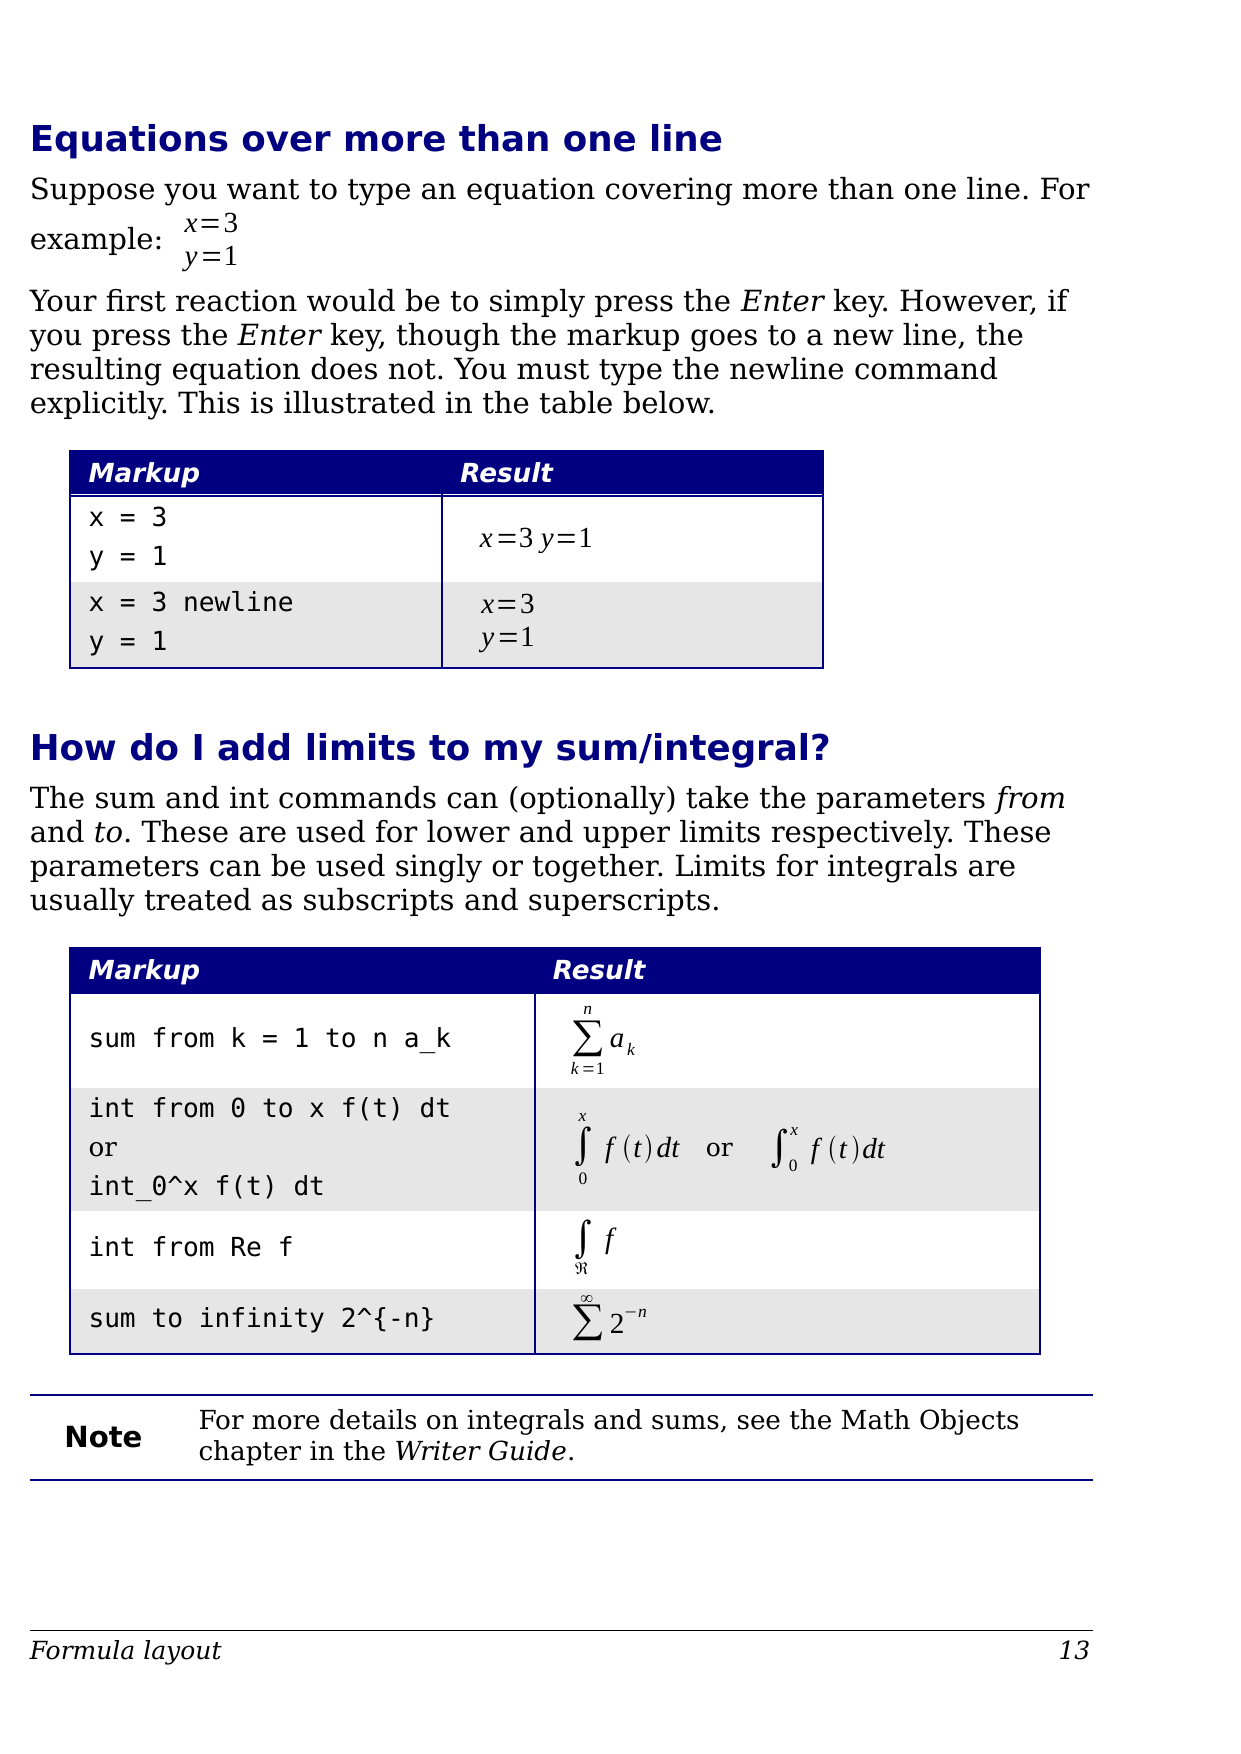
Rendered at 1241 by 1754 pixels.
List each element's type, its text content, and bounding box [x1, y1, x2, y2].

table_cell [536, 994, 1039, 1087]
table_cell [443, 582, 822, 667]
table_cell int from 0 to x f(t) dt or int_0^x f(t) dt [71, 1088, 534, 1211]
table_cell [536, 1211, 1039, 1288]
text Your first reaction would be to simply press the Enter key. However, if you press the Enter key, though the markup goes to a new line, the resulting equation does not. You must type the newline command explicitly. This is illustrated in the table below. [29, 284, 1093, 420]
table_header For more details on integrals and sums, see the Math Objects chapter in the Writer Guide. [177, 1396, 1093, 1479]
table_cell sum to infinity 2^{-n} [71, 1289, 534, 1353]
table_cell int from Re f [71, 1211, 534, 1288]
table_cell or [536, 1088, 1039, 1211]
table_cell x = 3 y = 1 [71, 497, 441, 582]
table_header Note [30, 1396, 177, 1479]
subtitle Equations over more than one line [29, 118, 1093, 159]
table_header Result [536, 949, 1039, 991]
table_header Markup [71, 453, 441, 494]
table_header Markup [71, 949, 534, 991]
table_cell [443, 497, 822, 582]
table_header Result [443, 453, 822, 494]
table_cell sum from k = 1 to n a_k [71, 994, 534, 1087]
subtitle How do I add limits to my sum/integral? [29, 727, 1093, 769]
text Suppose you want to type an equation covering more than one line. For example: [29, 172, 1093, 272]
table_cell x = 3 newline y = 1 [71, 582, 441, 667]
table_cell [536, 1289, 1039, 1353]
text The sum and int commands can (optionally) take the parameters from and to. These are used for lower and upper limits respectively. These parameters can be used singly or together. Limits for integrals are usually treated as subscripts and superscripts. [29, 781, 1093, 917]
